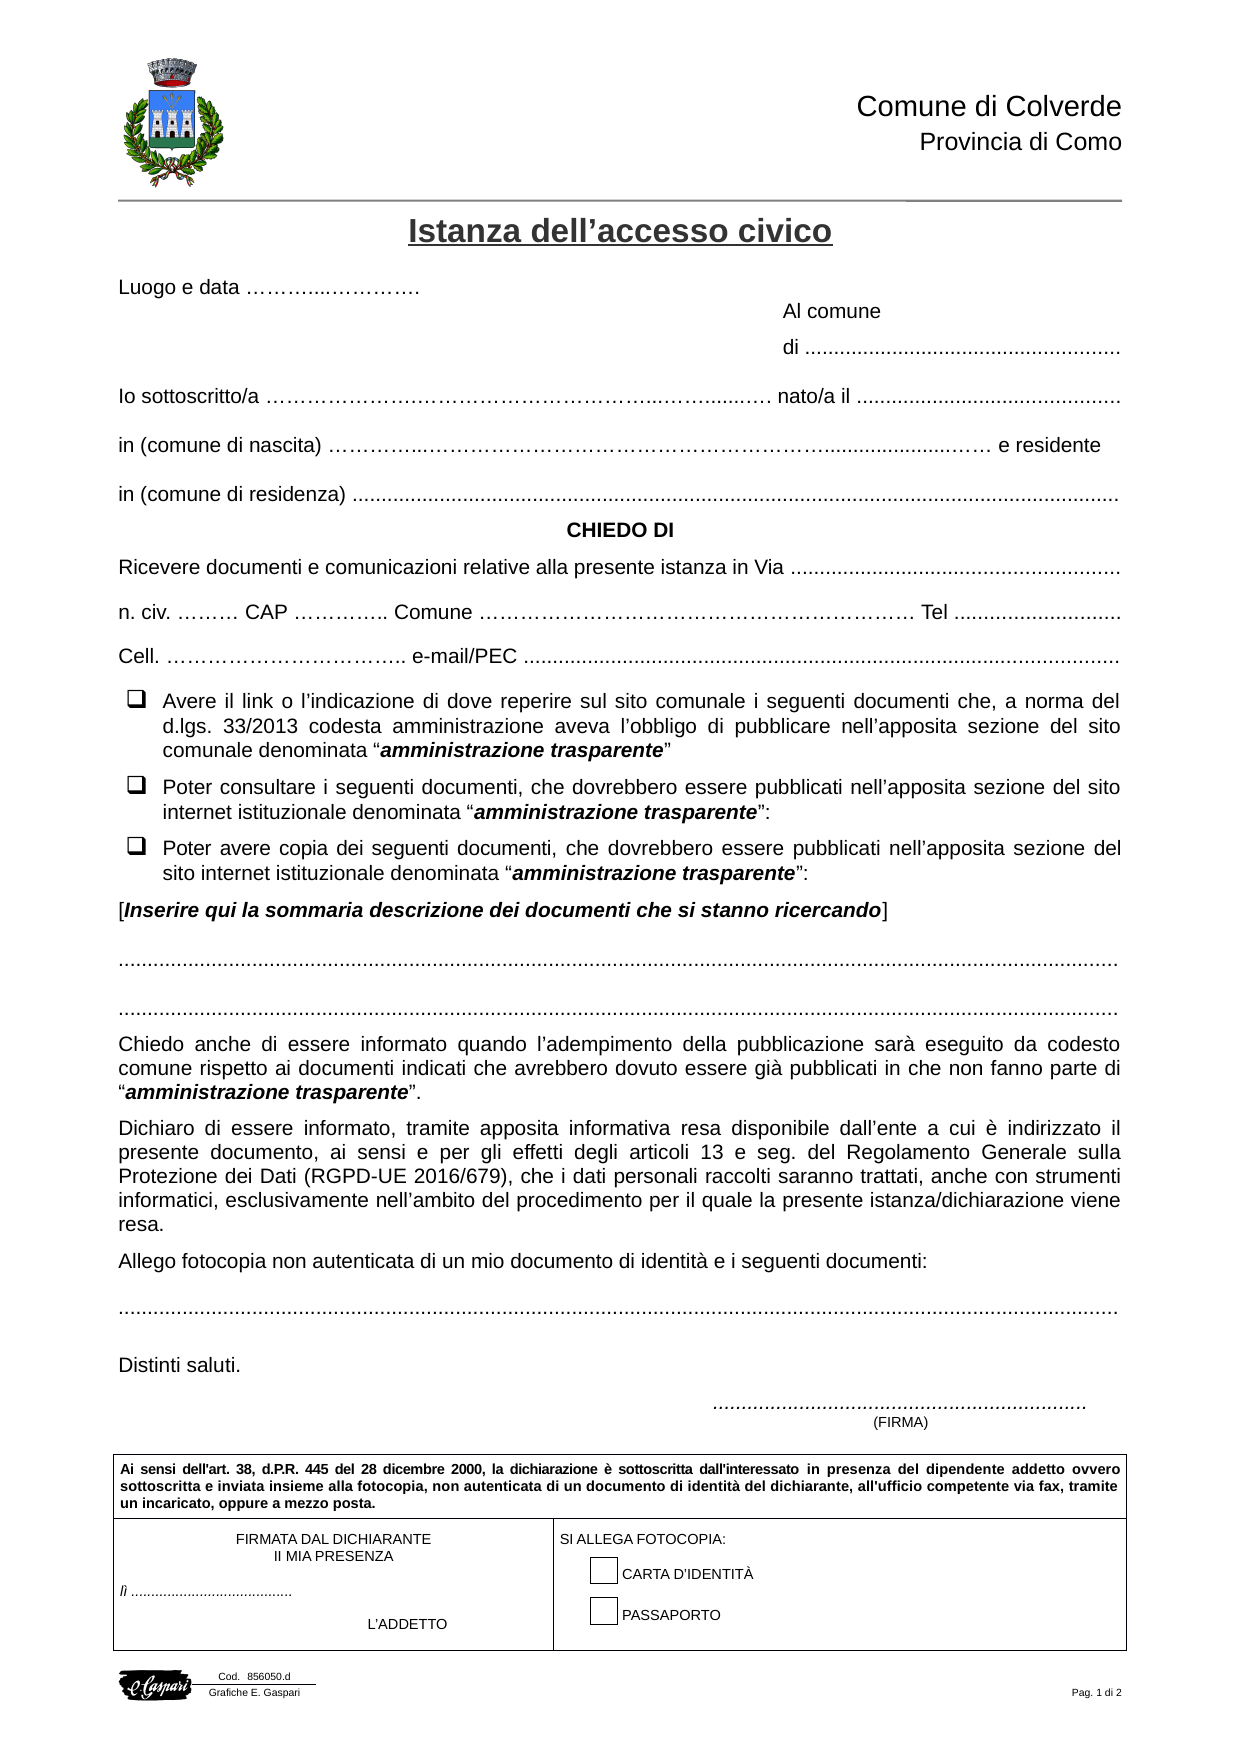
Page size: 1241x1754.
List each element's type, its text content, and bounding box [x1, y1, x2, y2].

text Distinti saluti. [118, 1353, 1122, 1377]
text Provincia di Como [224, 127, 1122, 156]
text Comune di Colverde [224, 89, 1122, 122]
list Poter consultare i seguenti documenti, che dovrebbero essere pubblicati nell’apposita sezione del sito internet istituzionale denominata “amministrazione trasparente”: [125, 774, 1122, 823]
text CHIEDO DI [118, 518, 1122, 542]
table_header Ai sensi dell'art. 38, d.P.R. 445 del 28 dicembre 2000, la dichiarazione è sottoscritta dall'interessato in presenza del dipendente addetto ovvero sottoscritta e inviata insieme alla fotocopia, non autenticata di un documento di identità del dichiarante, all'ufficio competente via fax, tramite un incaricato, oppure a mezzo posta. [114, 1455, 1126, 1517]
text n. civ. ……… CAP ………….. Comune ……………………………………………………… Tel [118, 599, 1122, 623]
table_cell FIRMATA DAL DICHIARANTE II MIA PRESENZA lì ........................................ L’ADDETTO [114, 1519, 553, 1649]
subtitle Istanza dell’accesso civico [118, 211, 1122, 249]
list Avere il link o l’indicazione di dove reperire sul sito comunale i seguenti documenti che, a norma del d.lgs. 33/2013 codesta amministrazione aveva l’obbligo di pubblicare nell’apposita sezione del sito comunale denominata “amministrazione trasparente” [125, 689, 1122, 762]
text Io sottoscritto/a ………………….……………………………...…….......…. nato/a il [118, 384, 1122, 408]
text in (comune di residenza) [118, 482, 1122, 506]
text di [783, 335, 1122, 359]
list Poter avere copia dei seguenti documenti, che dovrebbero essere pubblicati nell’apposita sezione del sito internet istituzionale denominata “amministrazione trasparente”: [125, 836, 1122, 885]
text ................................................................. [679, 1389, 1122, 1413]
text Ricevere documenti e comunicazioni relative alla presente istanza in Via [118, 555, 1122, 579]
table_cell SI ALLEGA FOTOCOPIA: CARTA D’IDENTITÀ PASSAPORTO [554, 1519, 1126, 1649]
text Al comune [783, 298, 1122, 322]
text Allego fotocopia non autenticata di un mio documento di identità e i seguenti documenti: [118, 1248, 1122, 1272]
picture [122, 58, 224, 189]
text Dichiaro di essere informato, tramite apposita informativa resa disponibile dall’ente a cui è indirizzato il presente documento, ai sensi e per gli effetti degli articoli 13 e seg. del Regolamento Generale sulla Protezione dei Dati (RGPD-UE 2016/679), che i dati personali raccolti saranno trattati, anche con strumenti informatici, esclusivamente nell’ambito del procedimento per il quale la presente istanza/dichiarazione viene resa. [118, 1116, 1122, 1236]
text Chiedo anche di essere informato quando l’adempimento della pubblicazione sarà eseguito da codesto comune rispetto ai documenti indicati che avrebbero dovuto essere già pubblicati in che non fanno parte di “amministrazione trasparente”. [118, 1032, 1122, 1104]
text [Inserire qui la sommaria descrizione dei documenti che si stanno ricercando] [118, 897, 1122, 921]
text Cell. …………………………….. e-mail/PEC [118, 644, 1122, 668]
text (FIRMA) [679, 1413, 1122, 1430]
text in (comune di nascita) …………...…………………………………………………......................…… e residente [118, 433, 1122, 457]
text Luogo e data ………....…………. [118, 274, 1122, 298]
picture [118, 1669, 192, 1701]
